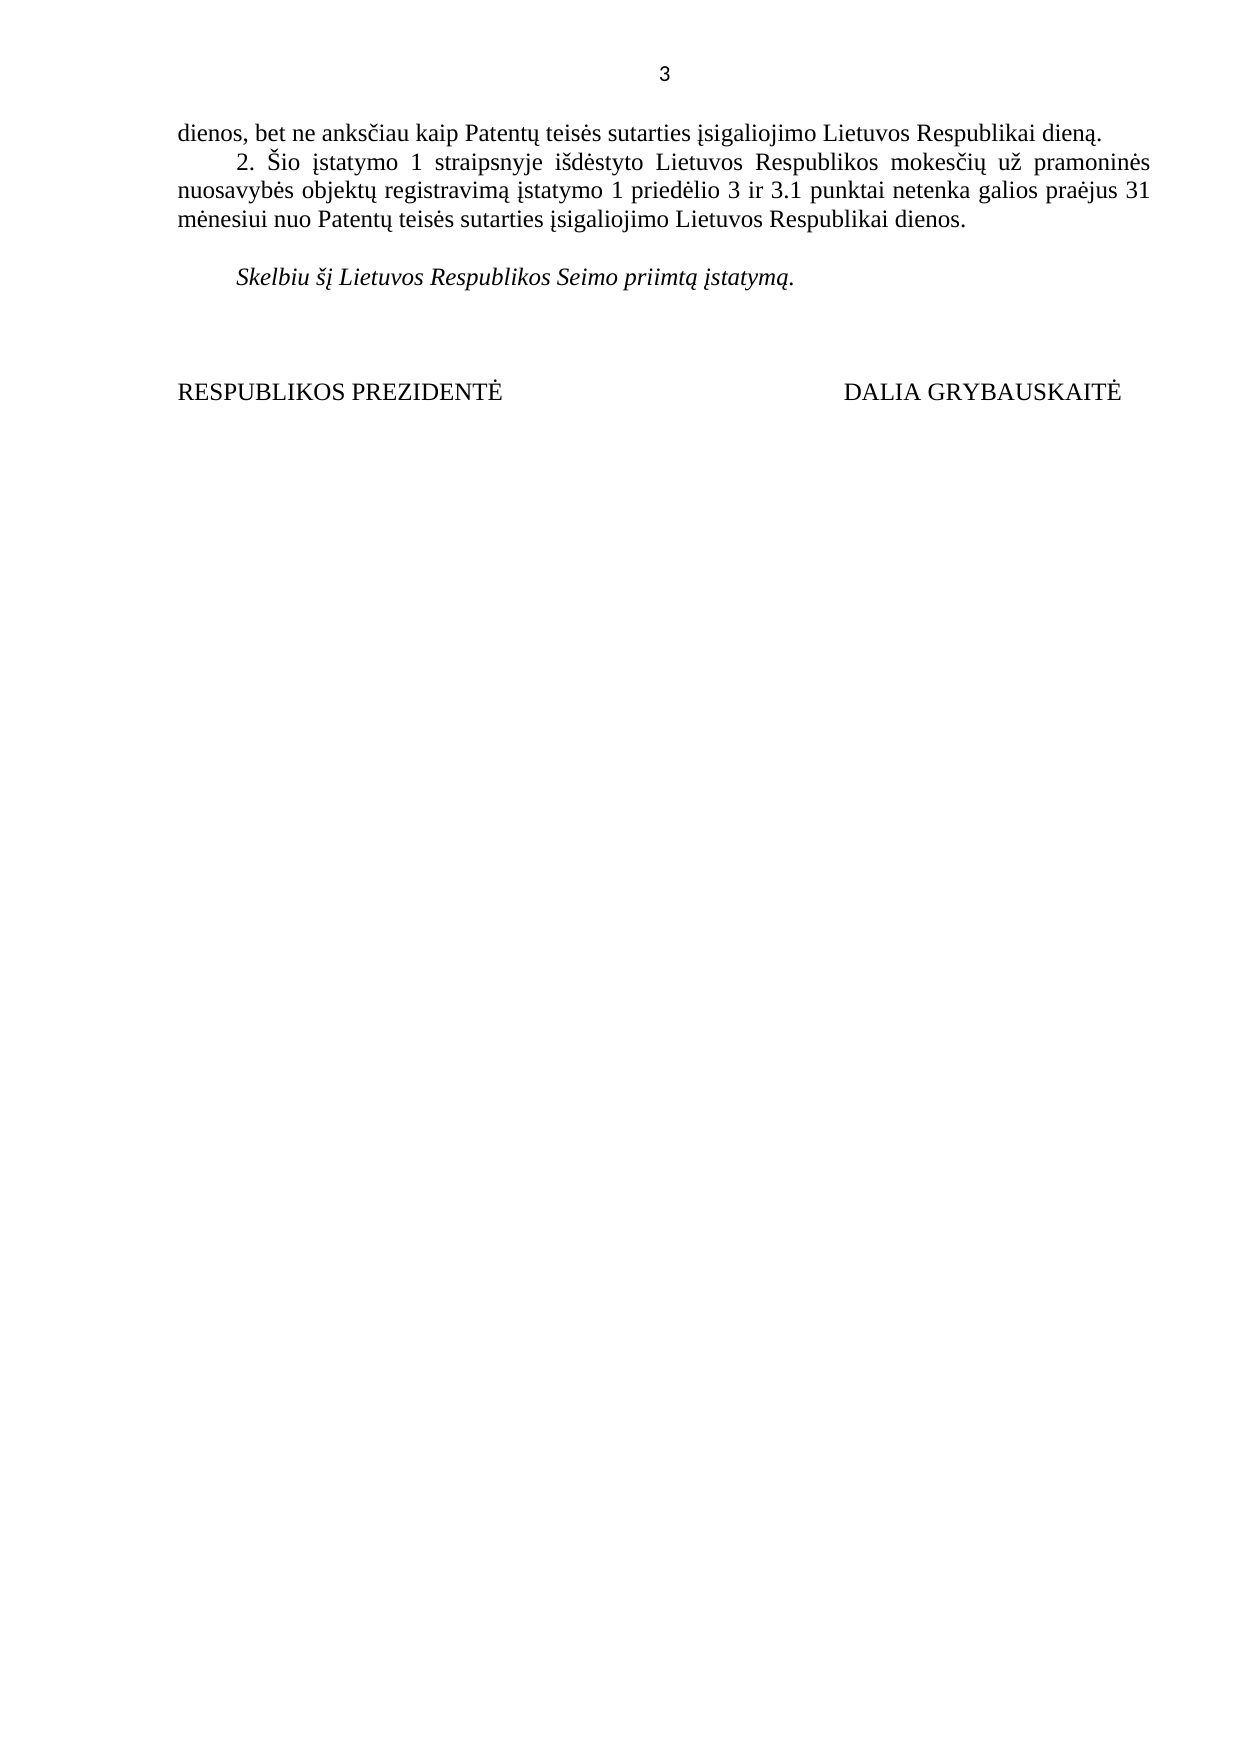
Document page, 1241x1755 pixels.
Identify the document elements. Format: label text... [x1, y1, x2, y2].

text Skelbiu šį Lietuvos Respublikos Seimo priimtą įstatymą. [177, 262, 1152, 291]
text dienos, bet ne anksčiau kaip Patentų teisės sutarties įsigaliojimo Lietuvos Respublikai dieną. [177, 118, 1152, 147]
text 2. Šio įstatymo 1 straipsnyje išdėstyto Lietuvos Respublikos mokesčių už pramoninės nuosavybės objektų registravimą įstatymo 1 priedėlio 3 ir 3.1 punktai netenka galios praėjus 31 mėnesiui nuo Patentų teisės sutarties įsigaliojimo Lietuvos Respublikai dienos. [177, 147, 1152, 233]
text RESPUBLIKOS PREZIDENTĖ DALIA GRYBAUSKAITĖ [177, 377, 1152, 406]
